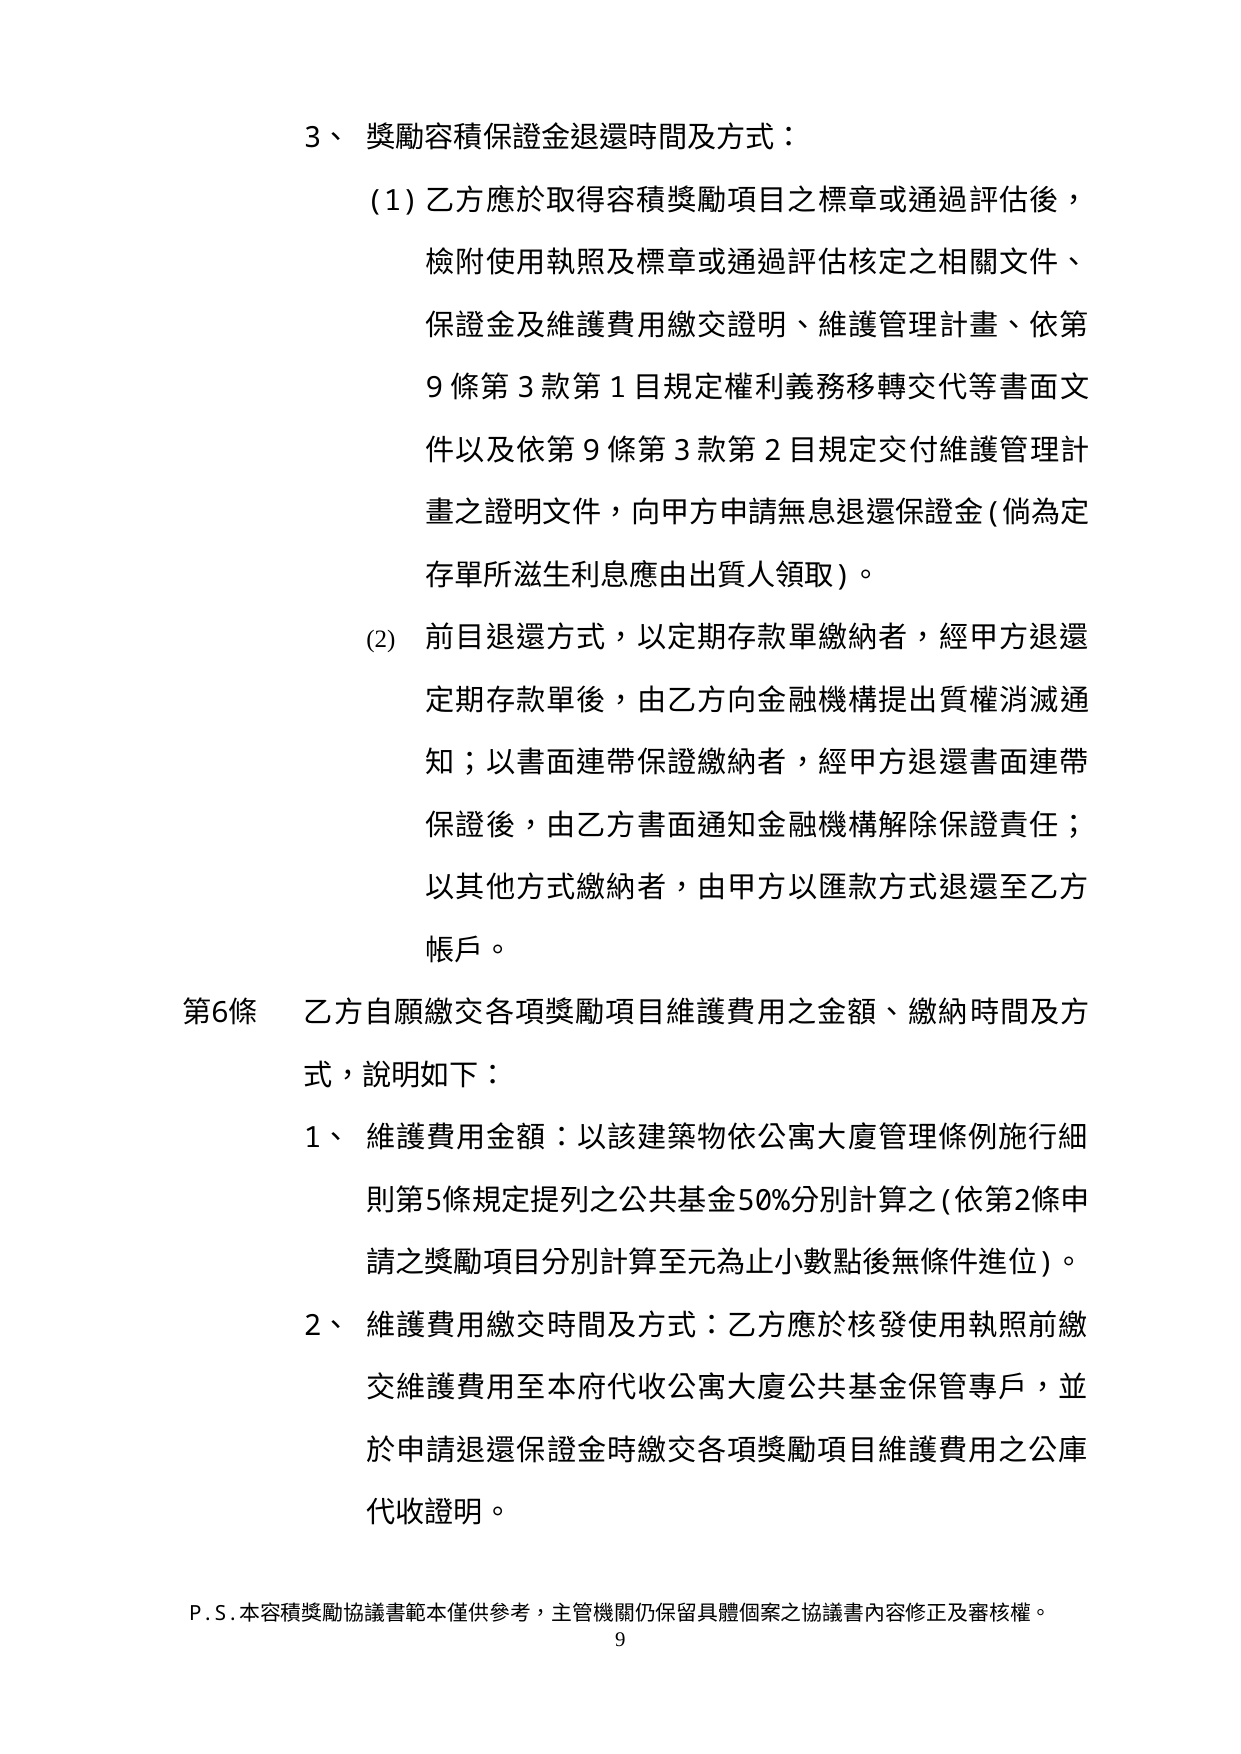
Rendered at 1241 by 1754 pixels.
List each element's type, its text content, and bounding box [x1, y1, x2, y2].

table_cell 乙方自願繳交各項獎勵項目維護費用之金額、繳納時間及方式，說明如下： 維護費用金額：以該建築物依公寓大廈管理條例施行細則第5條規定提列之公共基金50%分別計算之(依第2條申請之獎勵項目分別計算至元為止小數點後無條件進位)。 維護費用繳交時間及方式：乙方應於核發使用執照前繳交維護費用至本府代收公寓大廈公共基金保管專戶，並於申請退還保證金時繳交各項獎勵項目維護費用之公庫代收證明。 前款提列之費用應與公寓大廈公共基金分開繳交，由本府代收公寓大廈公共基金保管專戶代收後，由該建築物之所有權人、使用人或依公寓大廈管理條例規定之管理委員會、管理負責人、管理服務人向甲方申請撥入公寓大廈公共基金或其他管理專戶。 [293, 969, 1101, 1531]
table_cell 乙方依第3條於期限內取得獎勵項目之標章或通過評估自願繳交保證金之金額、繳納時間及方式、退還時間及方式，說明如下： 獎勵容積保證金金額：以申請建造執照時P.S.係以所申請之建照法令適用日為準基地範圍內土地當期平均公告現值乘以獎勵容積樓地板面積之0.45倍計算（後續倘因變更設計導致建造執照法令適用日變更時，應以該執照最新法令適用日當時之土地平均公告現值計之），應繳納保證金合計新臺幣○億○萬○元整(依第2條申請之獎勵項目分別計算至元為止小數點後無條件進位，並載明加總後金額)。 申請綠建築設計獎勵：本項保證金為_____________元。 申請智慧建築設計獎勵：本項保證金為_____________元。 申請耐震設計獎勵：本項保證金為_____________元。 申請無障礙設計獎勵：本項保證金為_____________元。 P.S.請加註計算式 P.S.倘先前乙方申請之容獎項目曾違反協議書內容未依限繳交保證金或未取得所申請之標章，則本次申請之保證金金額應加倍計算 獎勵容積保證金繳納時間及方式：乙方應於核發使用執照前繳交予甲方，得選擇下列任一種方式繳交，繳交後不得轉換： 現金(乙方應於繳款後檢具繳款證明文件影本予甲方)。 設定質權之金融機構定期存款單。依其性質記載「新北市政府」為質權人或被保證人，且加註拋棄行使抵銷權及先訴抗辯權。金融機構，指經中央目的事業主管機關核准，在中華民國境內登記營業，得辦理本票、支票或定期存款單業務之銀行、信用合作社、農會信用部、漁會信用部或中華郵政股份有限公司。 金融機構簽發之本票、支票、保付支票或郵政匯票。其本票、支票、保付支票或郵政匯票應為即期，並以「新北市住宅及都市更新基金」為受款人；未填寫受款人者，以執票之「新北市住宅及都市更新基金」為受款人。 金融機構之書面保證，但以該金融機構營業執照登記有保證業務者為限。其保證期限應至使用執照核准翌日起加計2年6個月以上。 獎勵容積保證金退還時間及方式： 乙方應於取得容積獎勵項目之標章或通過評估後，檢附使用執照及標章或通過評估核定之相關文件、保證金及維護費用繳交證明、維護管理計畫、依第9條第3款第1目規定權利義務移轉交代等書面文件以及依第9條第3款第2目規定交付維護管理計畫之證明文件，向甲方申請無息退還保證金(倘為定存單所滋生利息應由出質人領取)。 前目退還方式，以定期存款單繳納者，經甲方退還定期存款單後，由乙方向金融機構提出質權消滅通知；以書面連帶保證繳納者，經甲方退還書面連帶保證後，由乙方書面通知金融機構解除保證責任；以其他方式繳納者，由甲方以匯款方式退還至乙方帳戶。 [293, 94, 1101, 968]
table_cell [171, 94, 292, 968]
table_cell 第6條 [171, 969, 292, 1531]
